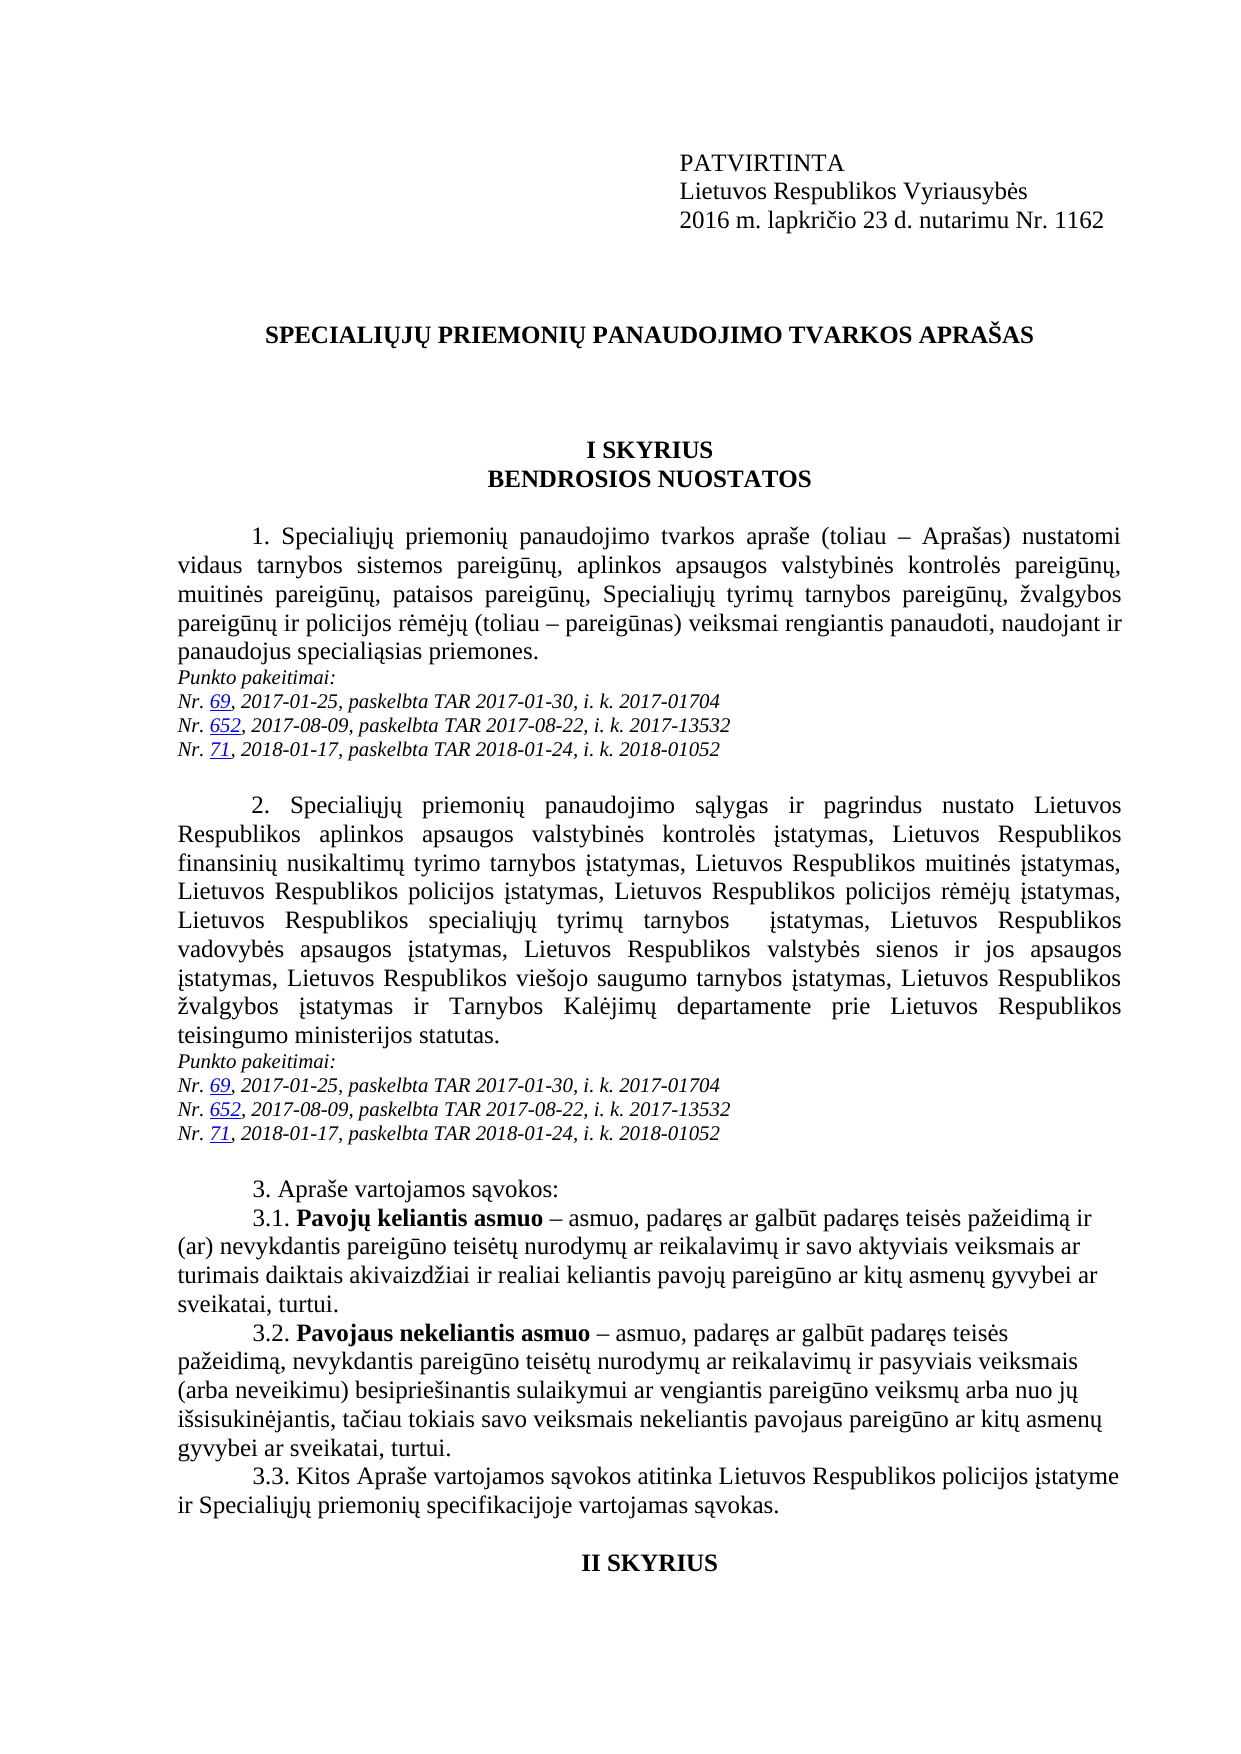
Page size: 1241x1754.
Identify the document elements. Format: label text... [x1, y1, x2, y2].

text Nr. 69, 2017-01-25, paskelbta TAR 2017-01-30, i. k. 2017-01704 [177, 689, 1122, 713]
text PATVIRTINTA Lietuvos Respublikos Vyriausybės 2016 m. lapkričio 23 d. nutarimu Nr. 1162 [679, 148, 1122, 234]
text Nr. 69, 2017-01-25, paskelbta TAR 2017-01-30, i. k. 2017-01704 [177, 1073, 1122, 1097]
text II SKYRIUS [177, 1548, 1122, 1576]
text Nr. 71, 2018-01-17, paskelbta TAR 2018-01-24, i. k. 2018-01052 [177, 1121, 1122, 1145]
text Punkto pakeitimai: [177, 665, 1122, 689]
text 1. Specialiųjų priemonių panaudojimo tvarkos apraše (toliau – Aprašas) nustatomi vidaus tarnybos sistemos pareigūnų, aplinkos apsaugos valstybinės kontrolės pareigūnų, muitinės pareigūnų, pataisos pareigūnų, Specialiųjų tyrimų tarnybos pareigūnų, žvalgybos pareigūnų ir policijos rėmėjų (toliau – pareigūnas) veiksmai rengiantis panaudoti, naudojant ir panaudojus specialiąsias priemones. [177, 521, 1122, 665]
text SPECIALIŲJŲ PRIEMONIŲ PANAUDOJIMO TVARKOS APRAŠAS [177, 320, 1122, 349]
text BENDROSIOS NUOSTATOS [177, 464, 1122, 493]
text Nr. 652, 2017-08-09, paskelbta TAR 2017-08-22, i. k. 2017-13532 [177, 1097, 1122, 1121]
text 3. Apraše vartojamos sąvokos: [177, 1174, 1122, 1203]
text 3.3. Kitos Apraše vartojamos sąvokos atitinka Lietuvos Respublikos policijos įstatyme ir Specialiųjų priemonių specifikacijoje vartojamas sąvokas. [177, 1461, 1122, 1519]
text 3.2. Pavojaus nekeliantis asmuo – asmuo, padaręs ar galbūt padaręs teisės pažeidimą, nevykdantis pareigūno teisėtų nurodymų ar reikalavimų ir pasyviais veiksmais (arba neveikimu) besipriešinantis sulaikymui ar vengiantis pareigūno veiksmų arba nuo jų išsisukinėjantis, tačiau tokiais savo veiksmais nekeliantis pavojaus pareigūno ar kitų asmenų gyvybei ar sveikatai, turtui. [177, 1318, 1122, 1461]
text Nr. 652, 2017-08-09, paskelbta TAR 2017-08-22, i. k. 2017-13532 [177, 713, 1122, 737]
text 3.1. Pavojų keliantis asmuo – asmuo, padaręs ar galbūt padaręs teisės pažeidimą ir (ar) nevykdantis pareigūno teisėtų nurodymų ar reikalavimų ir savo aktyviais veiksmais ar turimais daiktais akivaizdžiai ir realiai keliantis pavojų pareigūno ar kitų asmenų gyvybei ar sveikatai, turtui. [177, 1203, 1122, 1318]
text 2. Specialiųjų priemonių panaudojimo sąlygas ir pagrindus nustato Lietuvos Respublikos aplinkos apsaugos valstybinės kontrolės įstatymas, Lietuvos Respublikos finansinių nusikaltimų tyrimo tarnybos įstatymas, Lietuvos Respublikos muitinės įstatymas, Lietuvos Respublikos policijos įstatymas, Lietuvos Respublikos policijos rėmėjų įstatymas, Lietuvos Respublikos specialiųjų tyrimų tarnybos įstatymas, Lietuvos Respublikos vadovybės apsaugos įstatymas, Lietuvos Respublikos valstybės sienos ir jos apsaugos įstatymas, Lietuvos Respublikos viešojo saugumo tarnybos įstatymas, Lietuvos Respublikos žvalgybos įstatymas ir Tarnybos Kalėjimų departamente prie Lietuvos Respublikos teisingumo ministerijos statutas. [177, 790, 1122, 1049]
text Nr. 71, 2018-01-17, paskelbta TAR 2018-01-24, i. k. 2018-01052 [177, 737, 1122, 761]
text Punkto pakeitimai: [177, 1049, 1122, 1073]
text I SKYRIUS [177, 435, 1122, 464]
